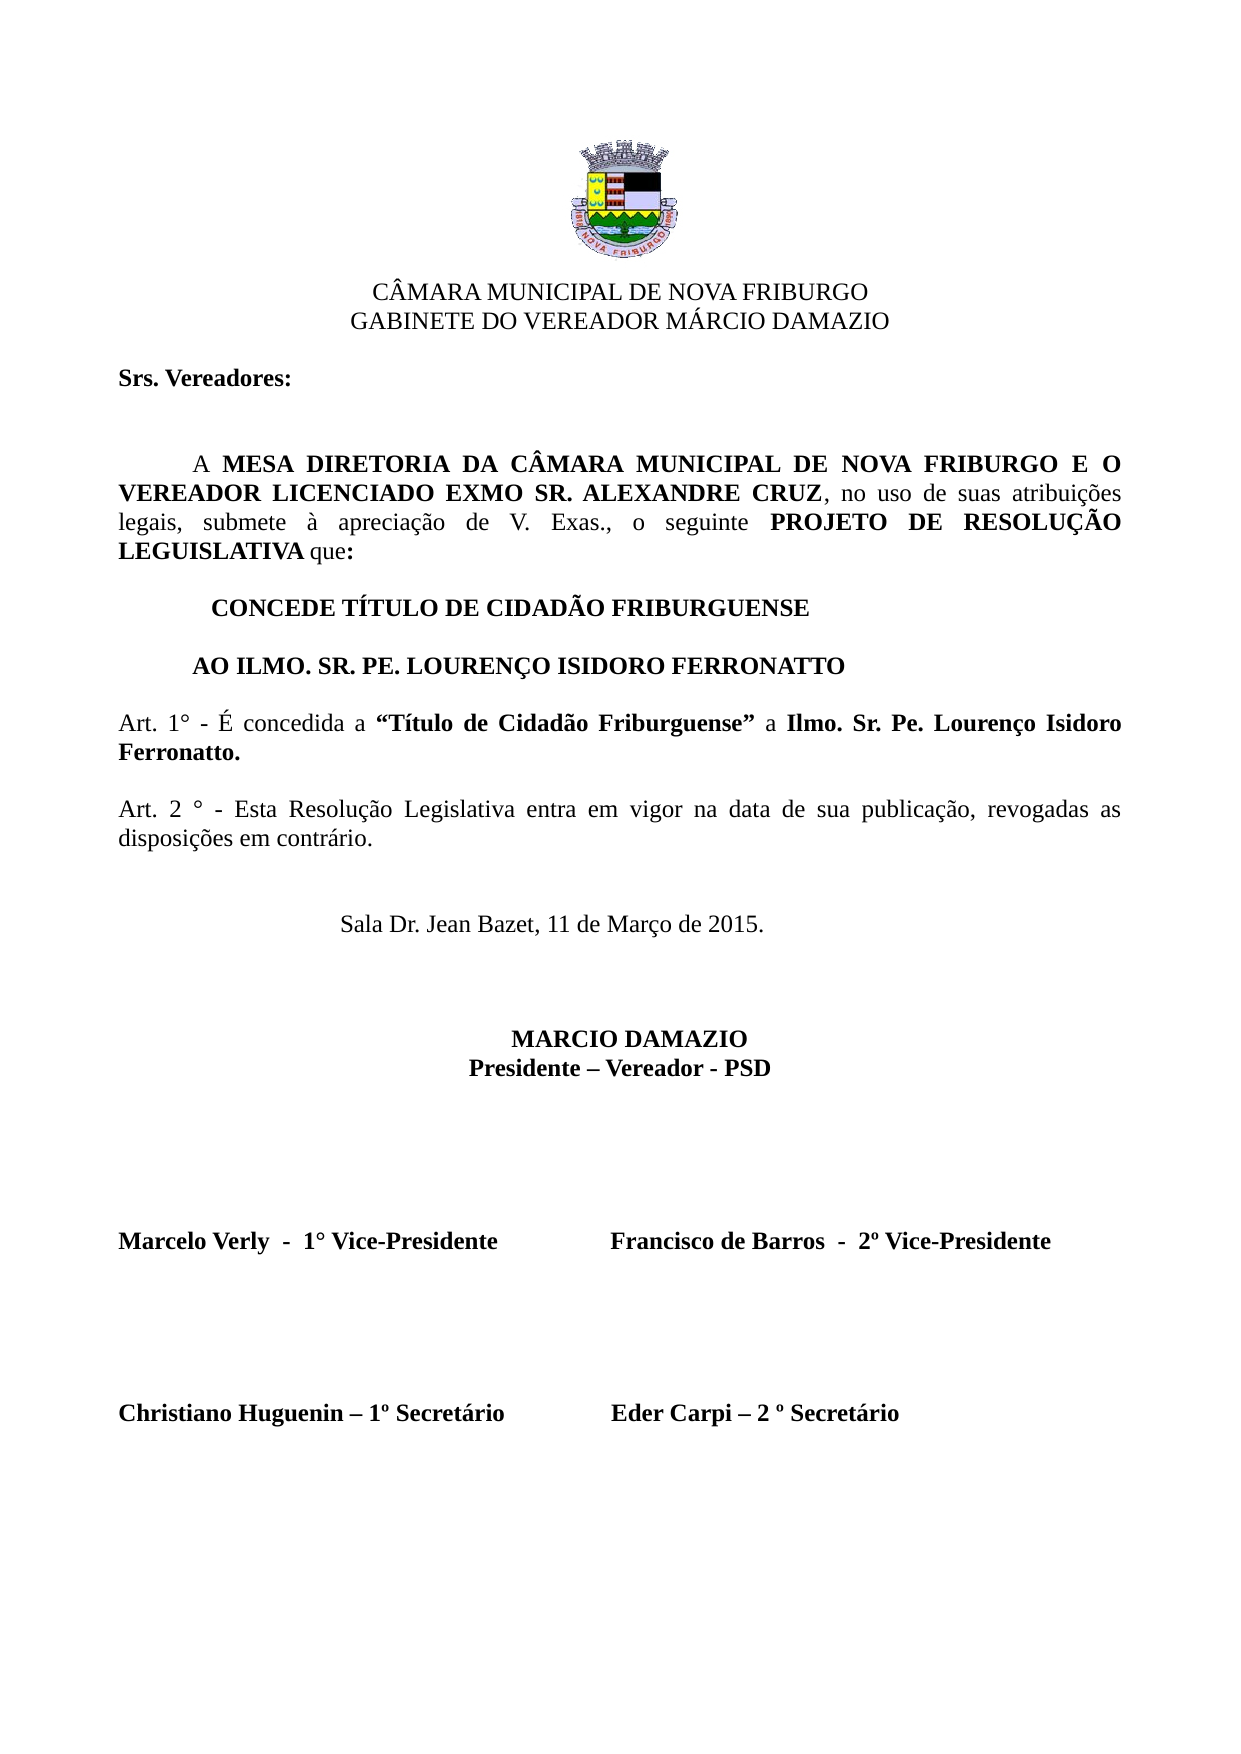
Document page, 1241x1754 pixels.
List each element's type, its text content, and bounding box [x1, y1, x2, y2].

text Art. 2 ° - Esta Resolução Legislativa entra em vigor na data de sua publicação, revogadas as disposições em contrário. [118, 794, 1122, 852]
text Marcelo Verly - 1° Vice-Presidente Francisco de Barros - 2º Vice-Presidente [118, 1226, 1122, 1254]
text Art. 1° - É concedida a “Título de Cidadão Friburguense” a Ilmo. Sr. Pe. Lourenço Isidoro Ferronatto. [118, 708, 1122, 766]
text Sala Dr. Jean Bazet, 11 de Março de 2015. [118, 909, 1122, 938]
text Srs. Vereadores: [118, 363, 1122, 392]
text CONCEDE TÍTULO DE CIDADÃO FRIBURGUENSE [118, 593, 1122, 622]
picture [554, 127, 686, 268]
text GABINETE DO VEREADOR MÁRCIO DAMAZIO [118, 306, 1122, 334]
text AO ILMO. SR. PE. LOURENÇO ISIDORO FERRONATTO [118, 651, 1122, 679]
text Christiano Huguenin – 1º Secretário Eder Carpi – 2 º Secretário [118, 1398, 1122, 1427]
text MARCIO DAMAZIO [118, 1024, 1122, 1053]
text Presidente – Vereador - PSD [118, 1053, 1122, 1082]
text CÂMARA MUNICIPAL DE NOVA FRIBURGO [118, 277, 1122, 306]
text A MESA DIRETORIA DA CÂMARA MUNICIPAL DE NOVA FRIBURGO E O VEREADOR LICENCIADO EXMO SR. ALEXANDRE CRUZ, no uso de suas atribuições legais, submete à apreciação de V. Exas., o seguinte PROJETO DE RESOLUÇÃO LEGUISLATIVA que: [118, 449, 1122, 564]
